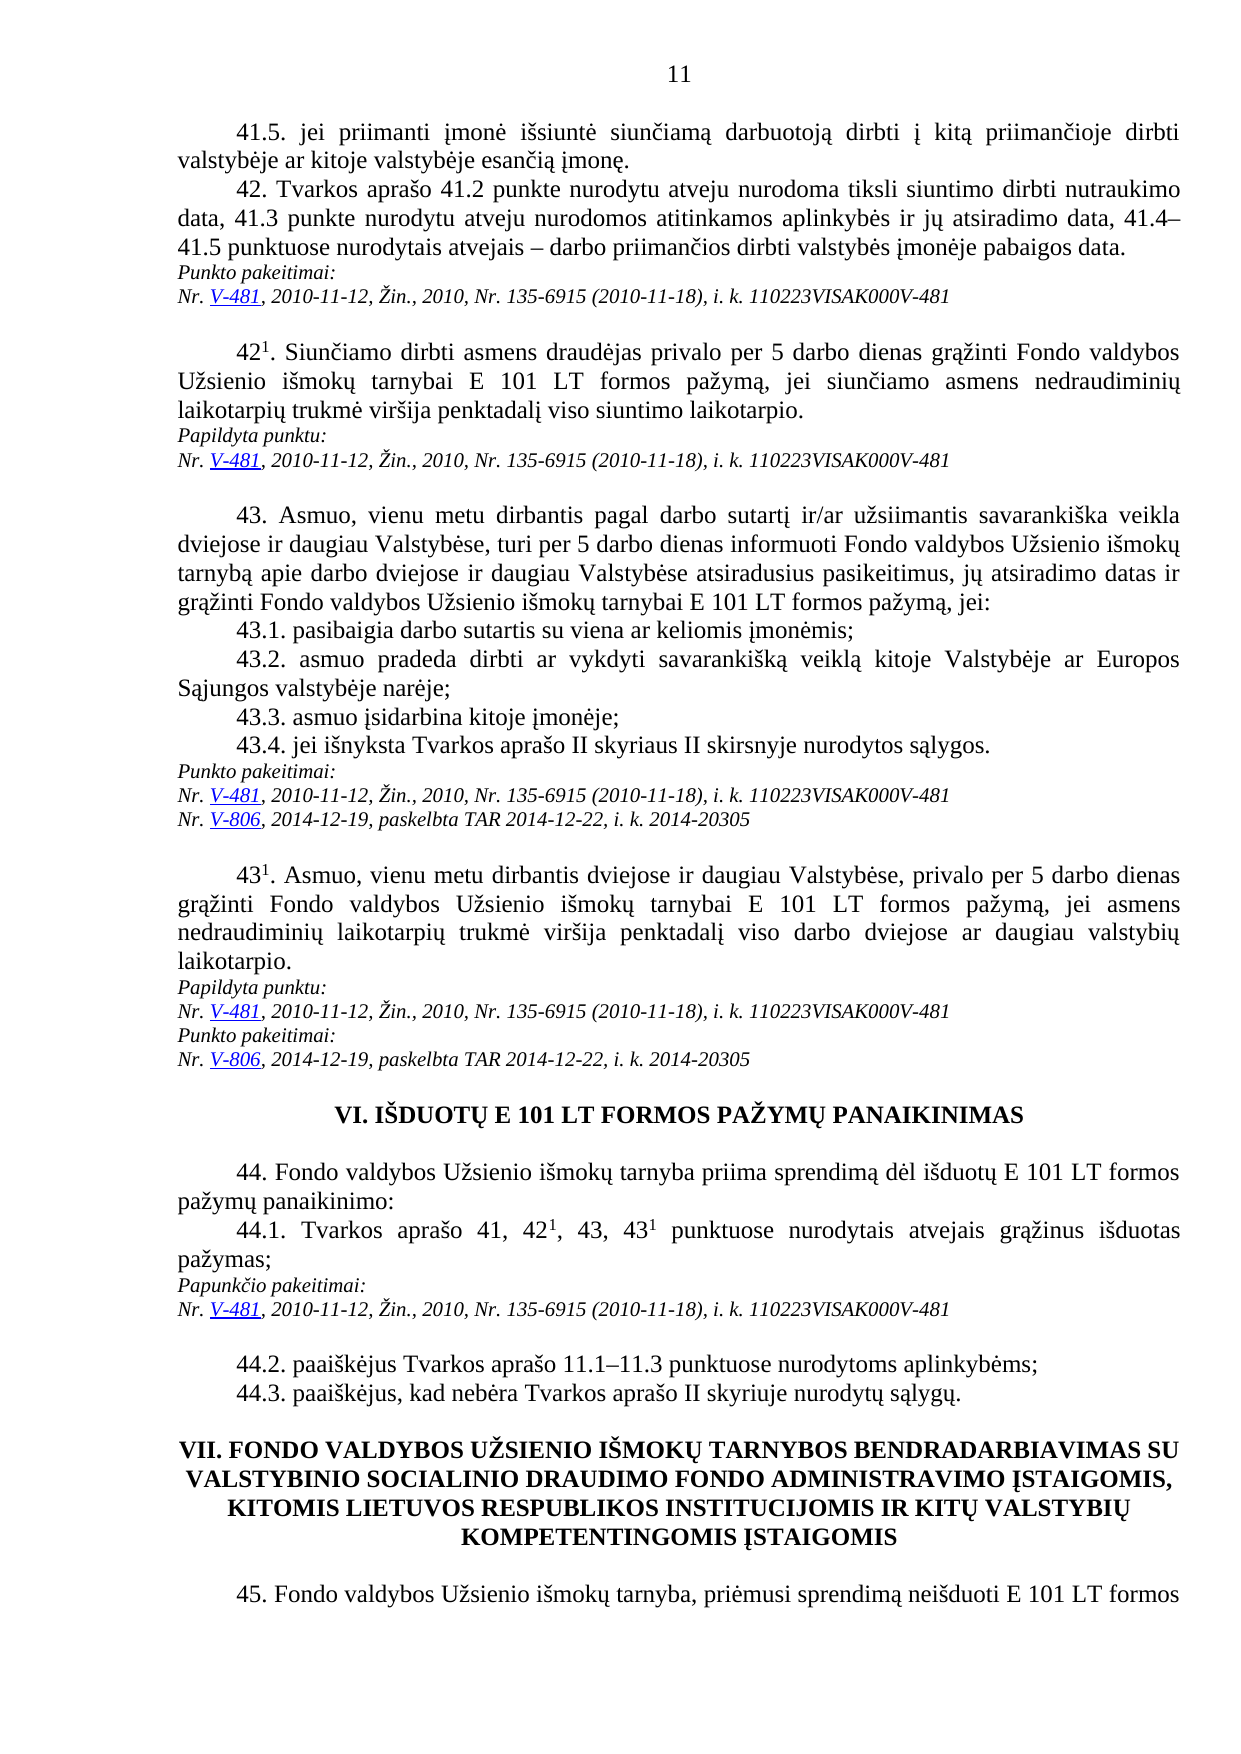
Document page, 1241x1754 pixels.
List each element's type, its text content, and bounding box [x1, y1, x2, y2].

text Nr. V-481, 2010-11-12, Žin., 2010, Nr. 135-6915 (2010-11-18), i. k. 110223VISAK000V-481 [177, 447, 1181, 472]
text 44.2. paaiškėjus Tvarkos aprašo 11.1–11.3 punktuose nurodytoms aplinkybėms; [177, 1349, 1181, 1378]
text 43.1. pasibaigia darbo sutartis su viena ar keliomis įmonėmis; [177, 615, 1181, 644]
text Papildyta punktu: [177, 423, 1181, 447]
text 431. Asmuo, vienu metu dirbantis dviejose ir daugiau Valstybėse, privalo per 5 darbo dienas grąžinti Fondo valdybos Užsienio išmokų tarnybai E 101 LT formos pažymą, jei asmens nedraudiminių laikotarpių trukmė viršija penktadalį viso darbo dviejose ar daugiau valstybių laikotarpio. [177, 860, 1181, 975]
text Nr. V-806, 2014-12-19, paskelbta TAR 2014-12-22, i. k. 2014-20305 [177, 807, 1181, 831]
text Punkto pakeitimai: [177, 1023, 1181, 1047]
text Nr. V-481, 2010-11-12, Žin., 2010, Nr. 135-6915 (2010-11-18), i. k. 110223VISAK000V-481 [177, 284, 1181, 308]
text 43.3. asmuo įsidarbina kitoje įmonėje; [177, 702, 1181, 730]
text 41.5. jei priimanti įmonė išsiuntė siunčiamą darbuotoją dirbti į kitą priimančioje dirbti valstybėje ar kitoje valstybėje esančią įmonę. [177, 117, 1181, 174]
text Punkto pakeitimai: [177, 260, 1181, 284]
text VII. FONDO VALDYBOS UŽSIENIO IŠMOKŲ TARNYBOS BENDRADARBIAVIMAS SU VALSTYBINIO SOCIALINIO DRAUDIMO fONDO ADMINISTRAVIMO ĮSTAIGOMIS, KITOMIS LIETUVOS RESPUBLIKOS INSTITUCIJOMIS IR KITŲ VALSTYBIŲ KOMPETENTINGOMIS ĮSTAIGOMIS [177, 1436, 1181, 1551]
text Papildyta punktu: [177, 975, 1181, 999]
text Nr. V-481, 2010-11-12, Žin., 2010, Nr. 135-6915 (2010-11-18), i. k. 110223VISAK000V-481 [177, 999, 1181, 1023]
text 42. Tvarkos aprašo 41.2 punkte nurodytu atveju nurodoma tiksli siuntimo dirbti nutraukimo data, 41.3 punkte nurodytu atveju nurodomos atitinkamos aplinkybės ir jų atsiradimo data, 41.4–41.5 punktuose nurodytais atvejais – darbo priimančios dirbti valstybės įmonėje pabaigos data. [177, 174, 1181, 260]
text Papunkčio pakeitimai: [177, 1272, 1181, 1297]
text 44. Fondo valdybos Užsienio išmokų tarnyba priima sprendimą dėl išduotų E 101 LT formos pažymų panaikinimo: [177, 1157, 1181, 1215]
text VI. IŠDUOTŲ E 101 LT FORMOS PAŽYMŲ PANAIKINIMAS [177, 1100, 1181, 1129]
text 43.2. asmuo pradeda dirbti ar vykdyti savarankišką veiklą kitoje Valstybėje ar Europos Sąjungos valstybėje narėje; [177, 644, 1181, 702]
text Nr. V-481, 2010-11-12, Žin., 2010, Nr. 135-6915 (2010-11-18), i. k. 110223VISAK000V-481 [177, 783, 1181, 807]
text 421. Siunčiamo dirbti asmens draudėjas privalo per 5 darbo dienas grąžinti Fondo valdybos Užsienio išmokų tarnybai E 101 LT formos pažymą, jei siunčiamo asmens nedraudiminių laikotarpių trukmė viršija penktadalį viso siuntimo laikotarpio. [177, 337, 1181, 423]
text 43. Asmuo, vienu metu dirbantis pagal darbo sutartį ir/ar užsiimantis savarankiška veikla dviejose ir daugiau Valstybėse, turi per 5 darbo dienas informuoti Fondo valdybos Užsienio išmokų tarnybą apie darbo dviejose ir daugiau Valstybėse atsiradusius pasikeitimus, jų atsiradimo datas ir grąžinti Fondo valdybos Užsienio išmokų tarnybai E 101 LT formos pažymą, jei: [177, 500, 1181, 615]
text Punkto pakeitimai: [177, 759, 1181, 783]
text 44.1. Tvarkos aprašo 41, 421, 43, 431 punktuose nurodytais atvejais grąžinus išduotas pažymas; [177, 1215, 1181, 1272]
text Nr. V-806, 2014-12-19, paskelbta TAR 2014-12-22, i. k. 2014-20305 [177, 1047, 1181, 1071]
text 43.4. jei išnyksta Tvarkos aprašo II skyriaus II skirsnyje nurodytos sąlygos. [177, 730, 1181, 759]
text Nr. V-481, 2010-11-12, Žin., 2010, Nr. 135-6915 (2010-11-18), i. k. 110223VISAK000V-481 [177, 1297, 1181, 1321]
text 45. Fondo valdybos Užsienio išmokų tarnyba, priėmusi sprendimą neišduoti E 101 LT formos [177, 1579, 1181, 1608]
text 44.3. paaiškėjus, kad nebėra Tvarkos aprašo II skyriuje nurodytų sąlygų. [177, 1378, 1181, 1407]
